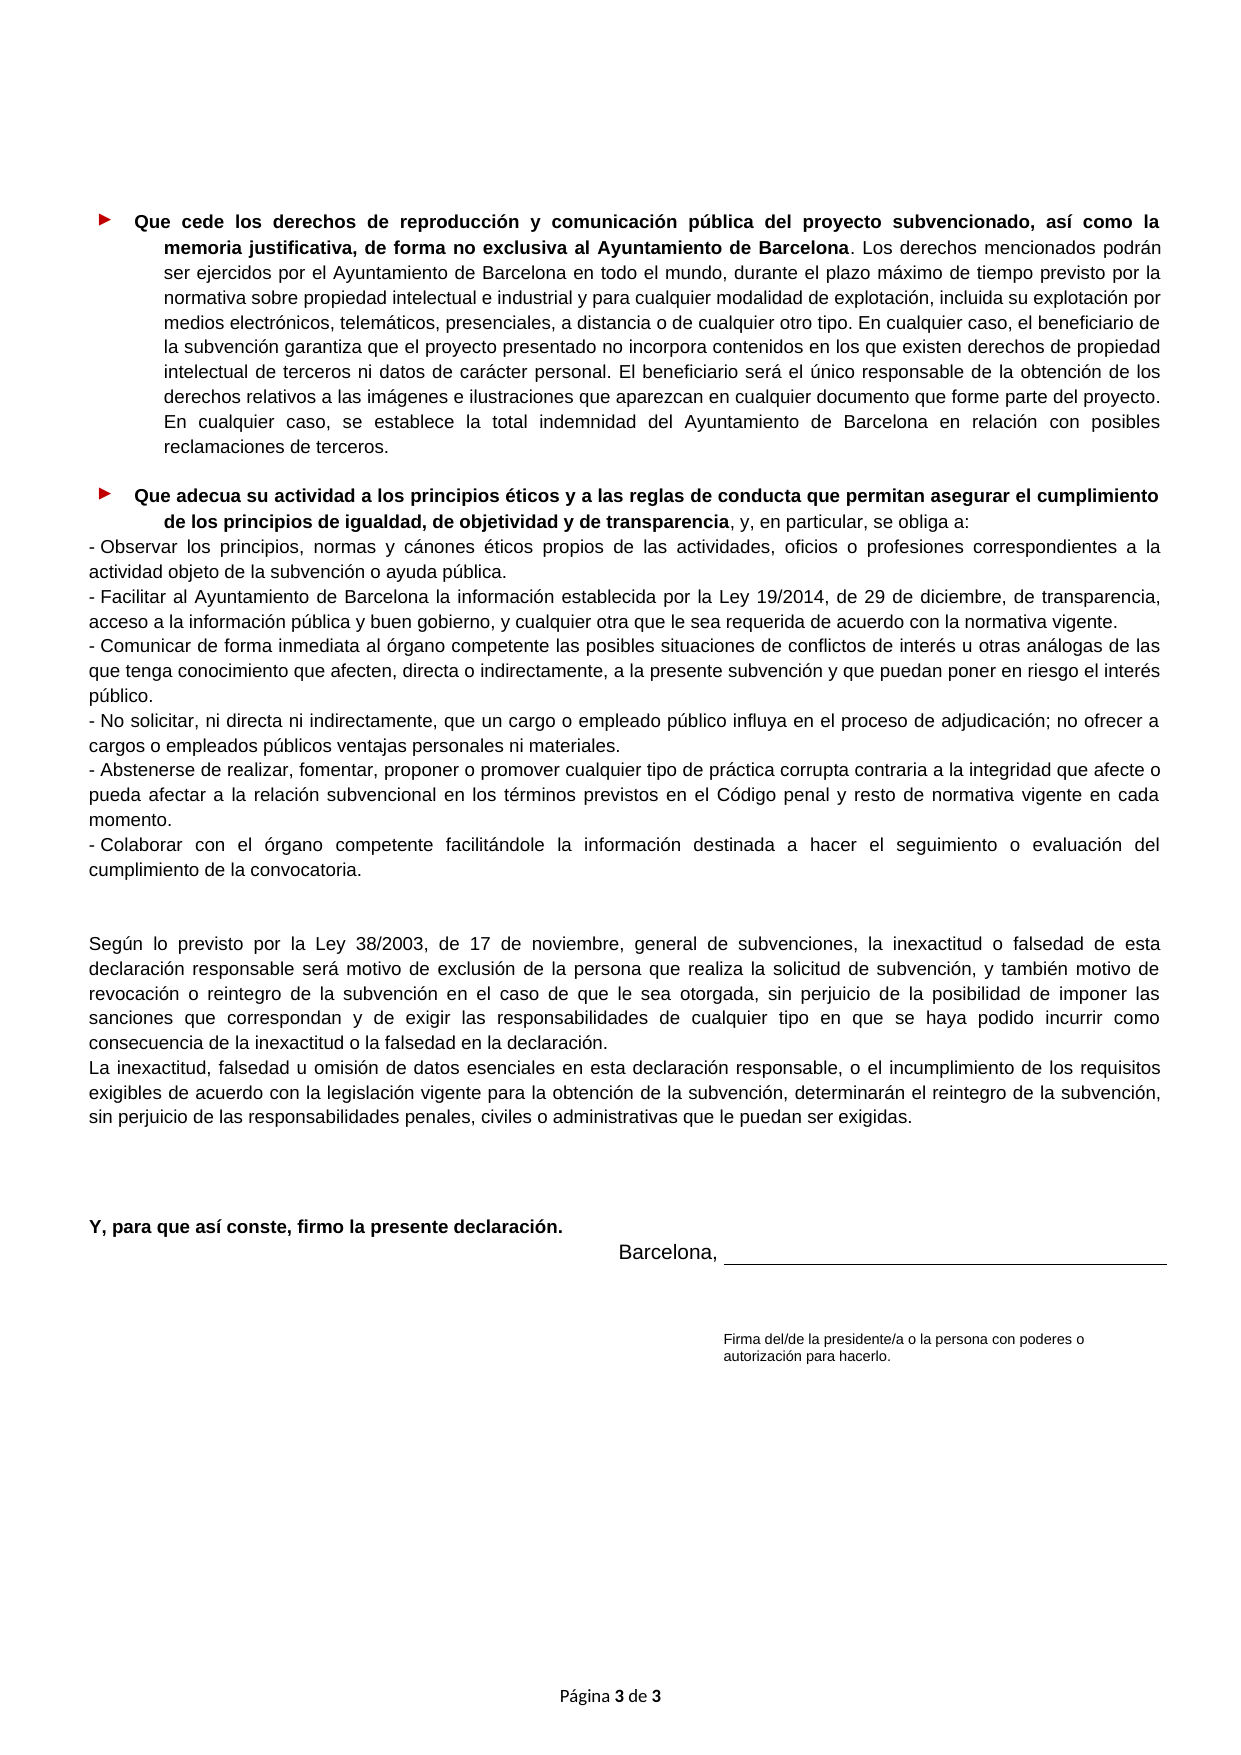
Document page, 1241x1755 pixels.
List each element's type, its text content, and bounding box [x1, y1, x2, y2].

text - Abstenerse de realizar, fomentar, proponer o promover cualquier tipo de práctica corrupta contraria a la integridad que afecte o pueda afectar a la relación subvencional en los términos previstos en el Código penal y resto de normativa vigente en cada momento. [89, 759, 1161, 830]
list Que adecua su actividad a los principios éticos y a las reglas de conducta que permitan asegurar el cumplimiento de los principios de igualdad, de objetividad y de transparencia, y, en particular, se obliga a: [97, 485, 1161, 533]
text La inexactitud, falsedad u omisión de datos esenciales en esta declaración responsable, o el incumplimiento de los requisitos exigibles de acuerdo con la legislación vigente para la obtención de la subvención, determinarán el reintegro de la subvención, sin perjuicio de las responsabilidades penales, civiles o administrativas que le puedan ser exigidas. [89, 1057, 1161, 1128]
text - Observar los principios, normas y cánones éticos propios de las actividades, oficios o profesiones correspondientes a la actividad objeto de la subvención o ayuda pública. [89, 536, 1161, 582]
table_cell [724, 1240, 1167, 1263]
table_header Y, para que así conste, firmo la presente declaración. [70, 1178, 1167, 1240]
table_cell Barcelona, [70, 1240, 723, 1263]
text Según lo previsto por la Ley 38/2003, de 17 de noviembre, general de subvenciones, la inexactitud o falsedad de esta declaración responsable será motivo de exclusión de la persona que realiza la solicitud de subvención, y también motivo de revocación o reintegro de la subvención en el caso de que le sea otorgada, sin perjuicio de la posibilidad de imponer las sanciones que correspondan y de exigir las responsabilidades de cualquier tipo en que se haya podido incurrir como consecuencia de la inexactitud o la falsedad en la declaración. [89, 933, 1161, 1053]
table_cell [70, 1264, 476, 1369]
text - Facilitar al Ayuntamiento de Barcelona la información establecida por la Ley 19/2014, de 29 de diciembre, de transparencia, acceso a la información pública y buen gobierno, y cualquier otra que le sea requerida de acuerdo con la normativa vigente. [89, 586, 1161, 632]
text - No solicitar, ni directa ni indirectamente, que un cargo o empleado público influya en el proceso de adjudicación; no ofrecer a cargos o empleados públicos ventajas personales ni materiales. [89, 709, 1161, 756]
text - Colaborar con el órgano competente facilitándole la información destinada a hacer el seguimiento o evaluación del cumplimiento de la convocatoria. [89, 833, 1161, 880]
text - Comunicar de forma inmediata al órgano competente las posibles situaciones de conflictos de interés u otras análogas de las que tenga conocimiento que afecten, directa o indirectamente, a la presente subvención y que puedan poner en riesgo el interés público. [89, 635, 1161, 706]
list Que cede los derechos de reproducción y comunicación pública del proyecto subvencionado, así como la memoria justificativa, de forma no exclusiva al Ayuntamiento de Barcelona. Los derechos mencionados podrán ser ejercidos por el Ayuntamiento de Barcelona en todo el mundo, durante el plazo máximo de tiempo previsto por la normativa sobre propiedad intelectual e industrial y para cualquier modalidad de explotación, incluida su explotación por medios electrónicos, telemáticos, presenciales, a distancia o de cualquier otro tipo. En cualquier caso, el beneficiario de la subvención garantiza que el proyecto presentado no incorpora contenidos en los que existen derechos de propiedad intelectual de terceros ni datos de carácter personal. El beneficiario será el único responsable de la obtención de los derechos relativos a las imágenes e ilustraciones que aparezcan en cualquier documento que forme parte del proyecto. En cualquier caso, se establece la total indemnidad del Ayuntamiento de Barcelona en relación con posibles reclamaciones de terceros. [97, 211, 1161, 457]
table_cell Firma del/de la presidente/a o la persona con poderes o autorización para hacerlo. [476, 1264, 1167, 1369]
